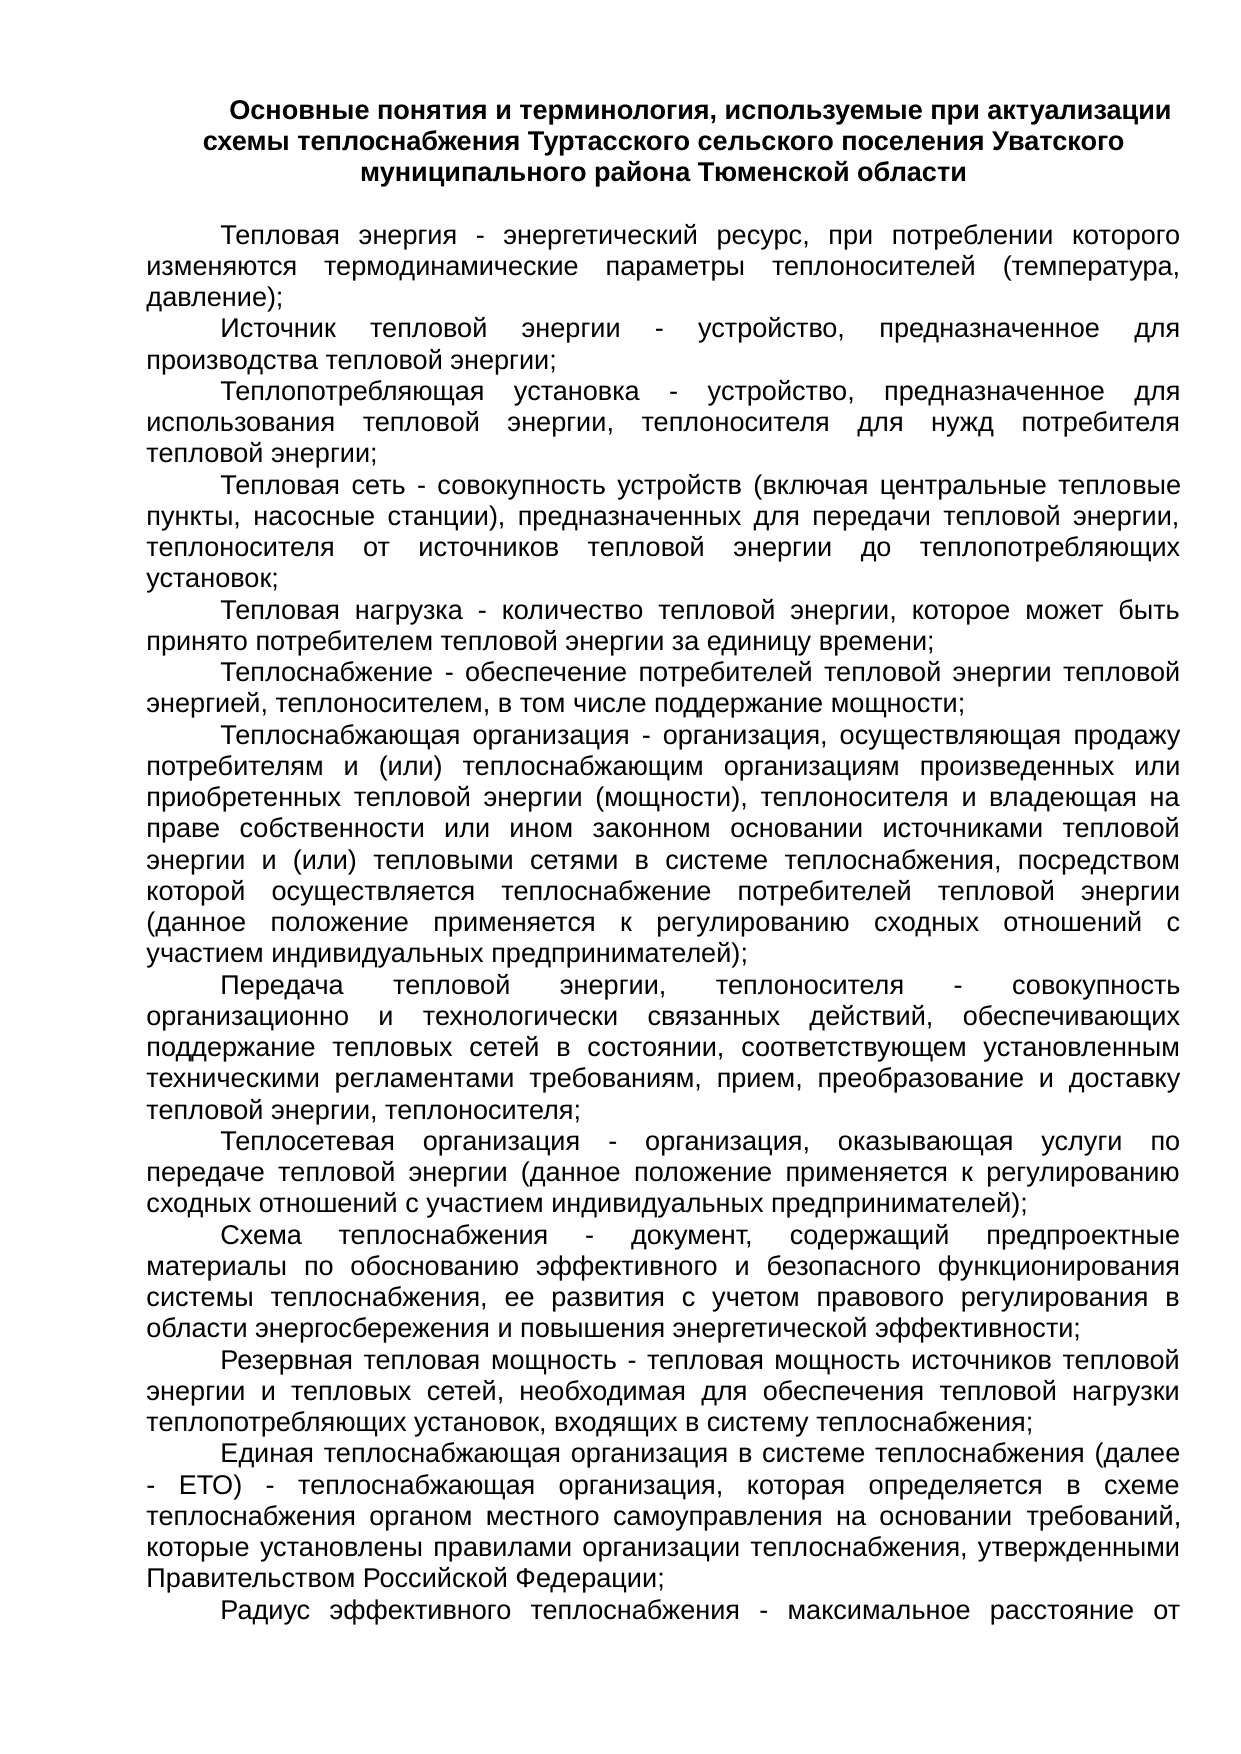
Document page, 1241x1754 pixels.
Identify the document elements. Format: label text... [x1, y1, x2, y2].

text Тепловая нагрузка - количество тепловой энергии, которое может быть принято потребителем тепловой энергии за единицу времени; [146, 594, 1181, 656]
text Теплоснабжающая организация - организация, осуществляющая продажу потребителям и (или) теплоснабжающим организациям произведенных или приобретенных тепловой энергии (мощности), теплоносителя и владеющая на праве собственности или ином законном основании источниками тепловой энергии и (или) тепловыми сетями в системе теплоснабжения, посредством которой осуществляется теплоснабжение потребителей тепловой энергии (данное положение применяется к регулированию сходных отношений с участием индивидуальных предпринимателей); [146, 719, 1181, 969]
text Единая теплоснабжающая организация в системе теплоснабжения (далее - ЕТО) - теплоснабжающая организация, которая определяется в схеме теплоснабжения органом местного самоуправления на основании требований, которые установлены правилами организации теплоснабжения, утвержденными Правительством Российской Федерации; [146, 1437, 1181, 1594]
text Тепловая сеть - совокупность устройств (включая центральные тепловые пункты, насосные станции), предназначенных для передачи тепловой энергии, теплоносителя от источников тепловой энергии до теплопотребляющих установок; [146, 469, 1181, 594]
text Тепловая энергия - энергетический ресурс, при потреблении которого изменяются термодинамические параметры теплоносителей (температура, давление); [146, 219, 1181, 312]
text Источник тепловой энергии - устройство, предназначенное для производства тепловой энергии; [146, 312, 1181, 375]
text Теплосетевая организация - организация, оказывающая услуги по передаче тепловой энергии (данное положение применяется к регулированию сходных отношений с участием индивидуальных предпринимателей); [146, 1125, 1181, 1219]
text Теплоснабжение - обеспечение потребителей тепловой энергии тепловой энергией, теплоносителем, в том числе поддержание мощности; [146, 656, 1181, 719]
text Радиус эффективного теплоснабжения - максимальное расстояние от [146, 1594, 1181, 1625]
text Основные понятия и терминология, используемые при актуализации схемы теплоснабжения Туртасского сельского поселения Уватского муниципального района Тюменской области [146, 94, 1181, 187]
text Резервная тепловая мощность - тепловая мощность источников тепловой энергии и тепловых сетей, необходимая для обеспечения тепловой нагрузки теплопотребляющих установок, входящих в систему теплоснабжения; [146, 1344, 1181, 1437]
text Схема теплоснабжения - документ, содержащий предпроектные материалы по обоснованию эффективного и безопасного функционирования системы теплоснабжения, ее развития с учетом правового регулирования в области энергосбережения и повышения энергетической эффективности; [146, 1219, 1181, 1344]
text Теплопотребляющая установка - устройство, предназначенное для использования тепловой энергии, теплоносителя для нужд потребителя тепловой энергии; [146, 375, 1181, 469]
text Передача тепловой энергии, теплоносителя - совокупность организационно и технологически связанных действий, обеспечивающих поддержание тепловых сетей в состоянии, соответствующем установленным техническими регламентами требованиям, прием, преобразование и доставку тепловой энергии, теплоносителя; [146, 969, 1181, 1125]
